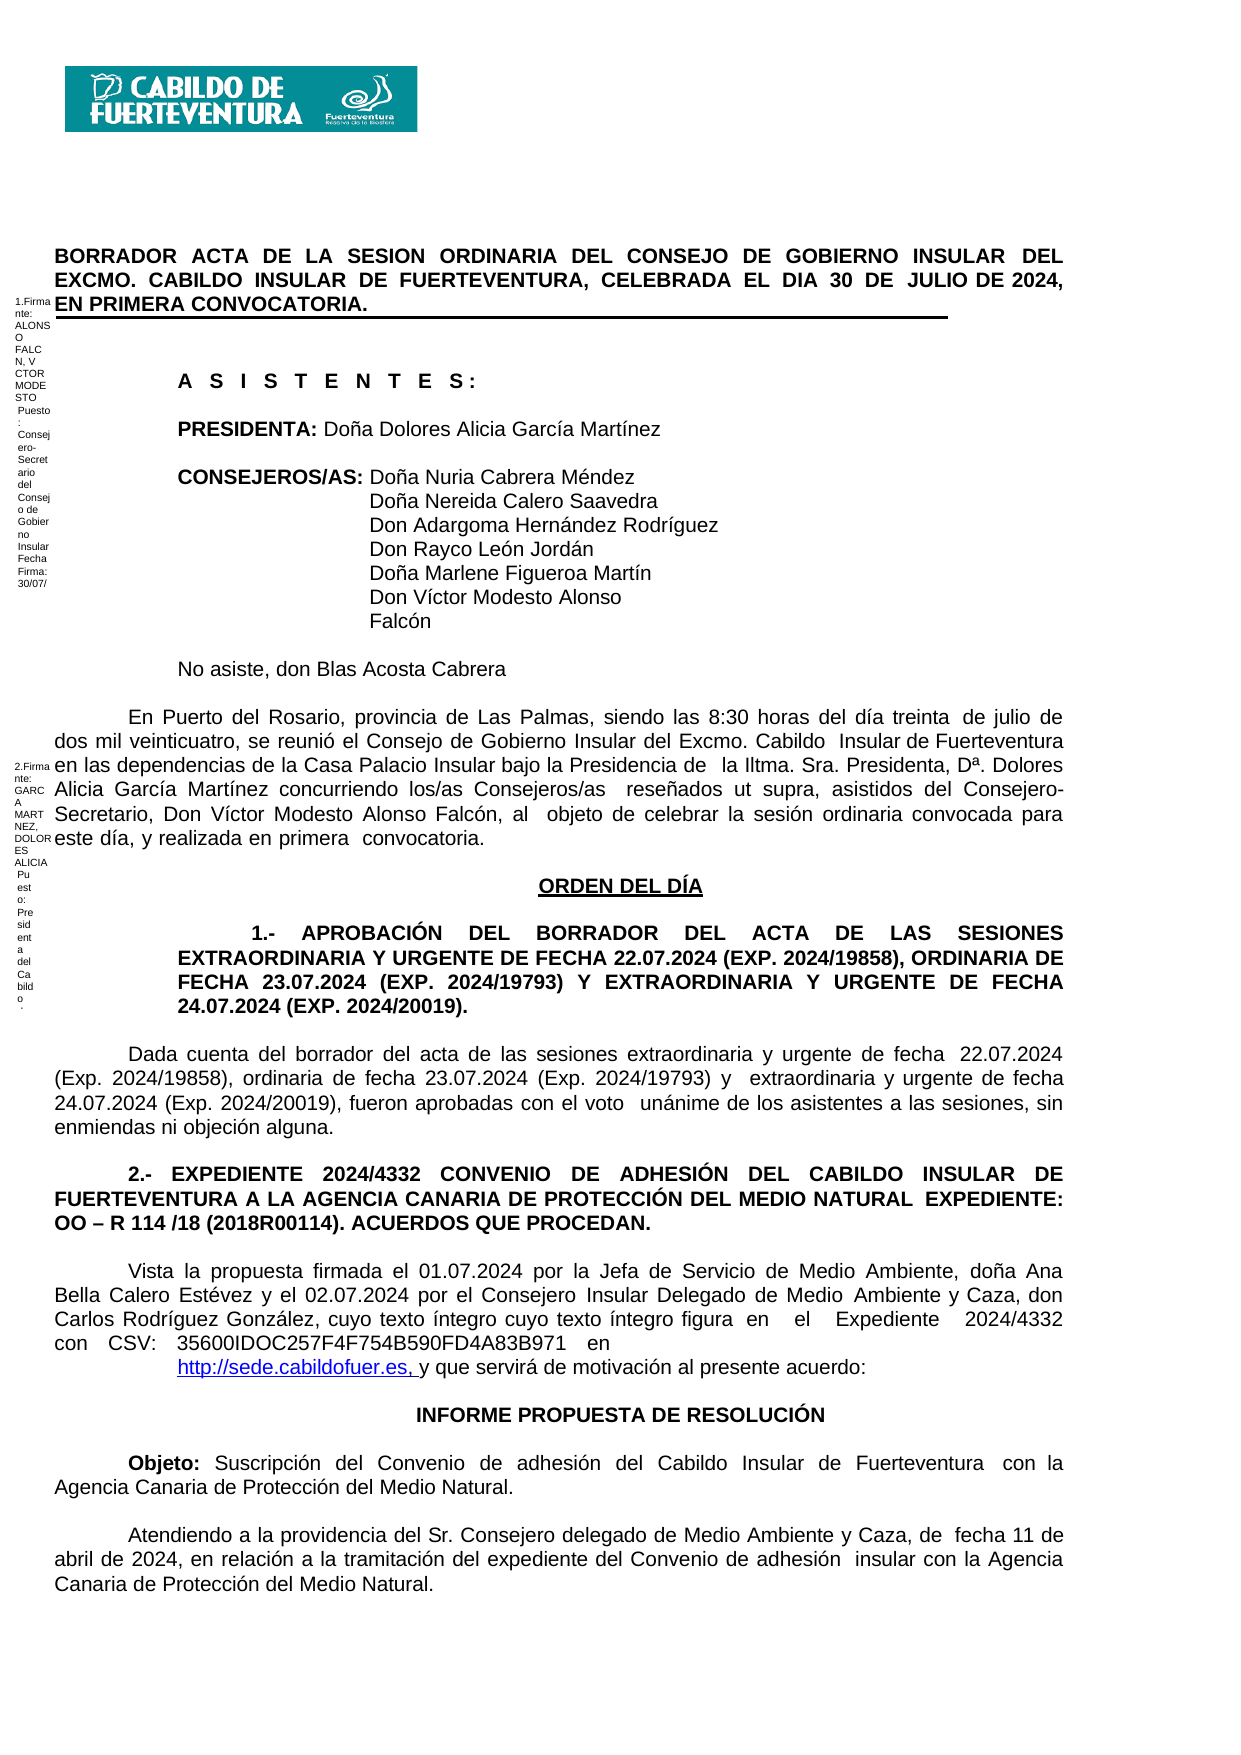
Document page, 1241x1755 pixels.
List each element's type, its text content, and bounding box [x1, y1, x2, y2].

text PRESIDENTA: Doña Dolores Alicia García Martínez [177, 417, 1241, 441]
text En Puerto del Rosario, provincia de Las Palmas, siendo las 8:30 horas del día treinta de julio de dos mil veinticuatro, se reunió el Consejo de Gobierno Insular del Excmo. Cabildo Insular de Fuerteventura en las dependencias de la Casa Palacio Insular bajo la Presidencia de la Iltma. Sra. Presidenta, Dª. Dolores Alicia García Martínez concurriendo los/as Consejeros/as reseñados ut supra, asistidos del Consejero-Secretario, Don Víctor Modesto Alonso Falcón, al objeto de celebrar la sesión ordinaria convocada para este día, y realizada en primera convocatoria. [54, 705, 1064, 850]
text 2.Firmante: GARC A MART NEZ, DOLORES ALICIA [14, 761, 52, 869]
text Don Adargoma Hernández Rodríguez Don Rayco León Jordán [369, 513, 752, 561]
text Atendiendo a la providencia del Sr. Consejero delegado de Medio Ambiente y Caza, de fecha 11 de abril de 2024, en relación a la tramitación del expediente del Convenio de adhesión insular con la Agencia Canaria de Protección del Medio Natural. [54, 1523, 1064, 1595]
text 1.- APROBACIÓN DEL BORRADOR DEL ACTA DE LAS SESIONES EXTRAORDINARIA Y URGENTE DE FECHA 22.07.2024 (EXP. 2024/19858), ORDINARIA DE FECHA 23.07.2024 (EXP. 2024/19793) Y EXTRAORDINARIA Y URGENTE DE FECHA 24.07.2024 (EXP. 2024/20019). [177, 921, 1064, 1018]
text Puesto: Presidenta del Cabildo de Fuerteventura Fecha Firma: 30/07/2024 11:04:22 [17, 869, 34, 1008]
subtitle 2.- EXPEDIENTE 2024/4332 CONVENIO DE ADHESIÓN DEL CABILDO INSULAR DE FUERTEVENTURA A LA AGENCIA CANARIA DE PROTECCIÓN DEL MEDIO NATURAL EXPEDIENTE: OO – R 114 /18 (2018R00114). ACUERDOS QUE PROCEDAN. [54, 1162, 1063, 1234]
picture [366, 1729, 957, 1746]
text Vista la propuesta firmada el 01.07.2024 por la Jefa de Servicio de Medio Ambiente, doña Ana Bella Calero Estévez y el 02.07.2024 por el Consejero Insular Delegado de Medio Ambiente y Caza, don Carlos Rodríguez González, cuyo texto íntegro cuyo texto íntegro figura en el Expediente 2024/4332 con CSV: 35600IDOC257F4F754B590FD4A83B971 en [54, 1259, 1064, 1355]
text Doña Nereida Calero Saavedra [369, 489, 1241, 513]
subtitle INFORME PROPUESTA DE RESOLUCIÓN [416, 1403, 1241, 1427]
text CONSEJEROS/AS: Doña Nuria Cabrera Méndez [177, 465, 1241, 489]
text 1.Firmante: ALONSO FALC N, V CTOR MODESTO [15, 296, 52, 404]
text Puesto: Consejero-Secretario del Consejo de Gobierno Insular Fecha Firma: 30/07/2024 10:26:00 [18, 404, 51, 592]
text Objeto: Suscripción del Convenio de adhesión del Cabildo Insular de Fuerteventura con la Agencia Canaria de Protección del Medio Natural. [54, 1451, 1064, 1499]
picture [65, 66, 418, 132]
text Dada cuenta del borrador del acta de las sesiones extraordinaria y urgente de fecha 22.07.2024 (Exp. 2024/19858), ordinaria de fecha 23.07.2024 (Exp. 2024/19793) y extraordinaria y urgente de fecha 24.07.2024 (Exp. 2024/20019), fueron aprobadas con el voto unánime de los asistentes a las sesiones, sin enmiendas ni objeción alguna. [54, 1042, 1064, 1138]
text Doña Marlene Figueroa Martín Don Víctor Modesto Alonso Falcón [369, 561, 689, 633]
text http://sede.cabildofuer.es, y que servirá de motivación al presente acuerdo: [177, 1355, 1241, 1379]
text No asiste, don Blas Acosta Cabrera [177, 657, 1241, 681]
subtitle ORDEN DEL DÍA [202, 873, 1039, 897]
subtitle BORRADOR ACTA DE LA SESION ORDINARIA DEL CONSEJO DE GOBIERNO INSULAR DEL EXCMO. CABILDO INSULAR DE FUERTEVENTURA, CELEBRADA EL DIA 30 DE JULIO DE 2024, EN PRIMERA CONVOCATORIA. [54, 244, 1064, 316]
text A S I S T E N T E S : [177, 369, 1241, 393]
